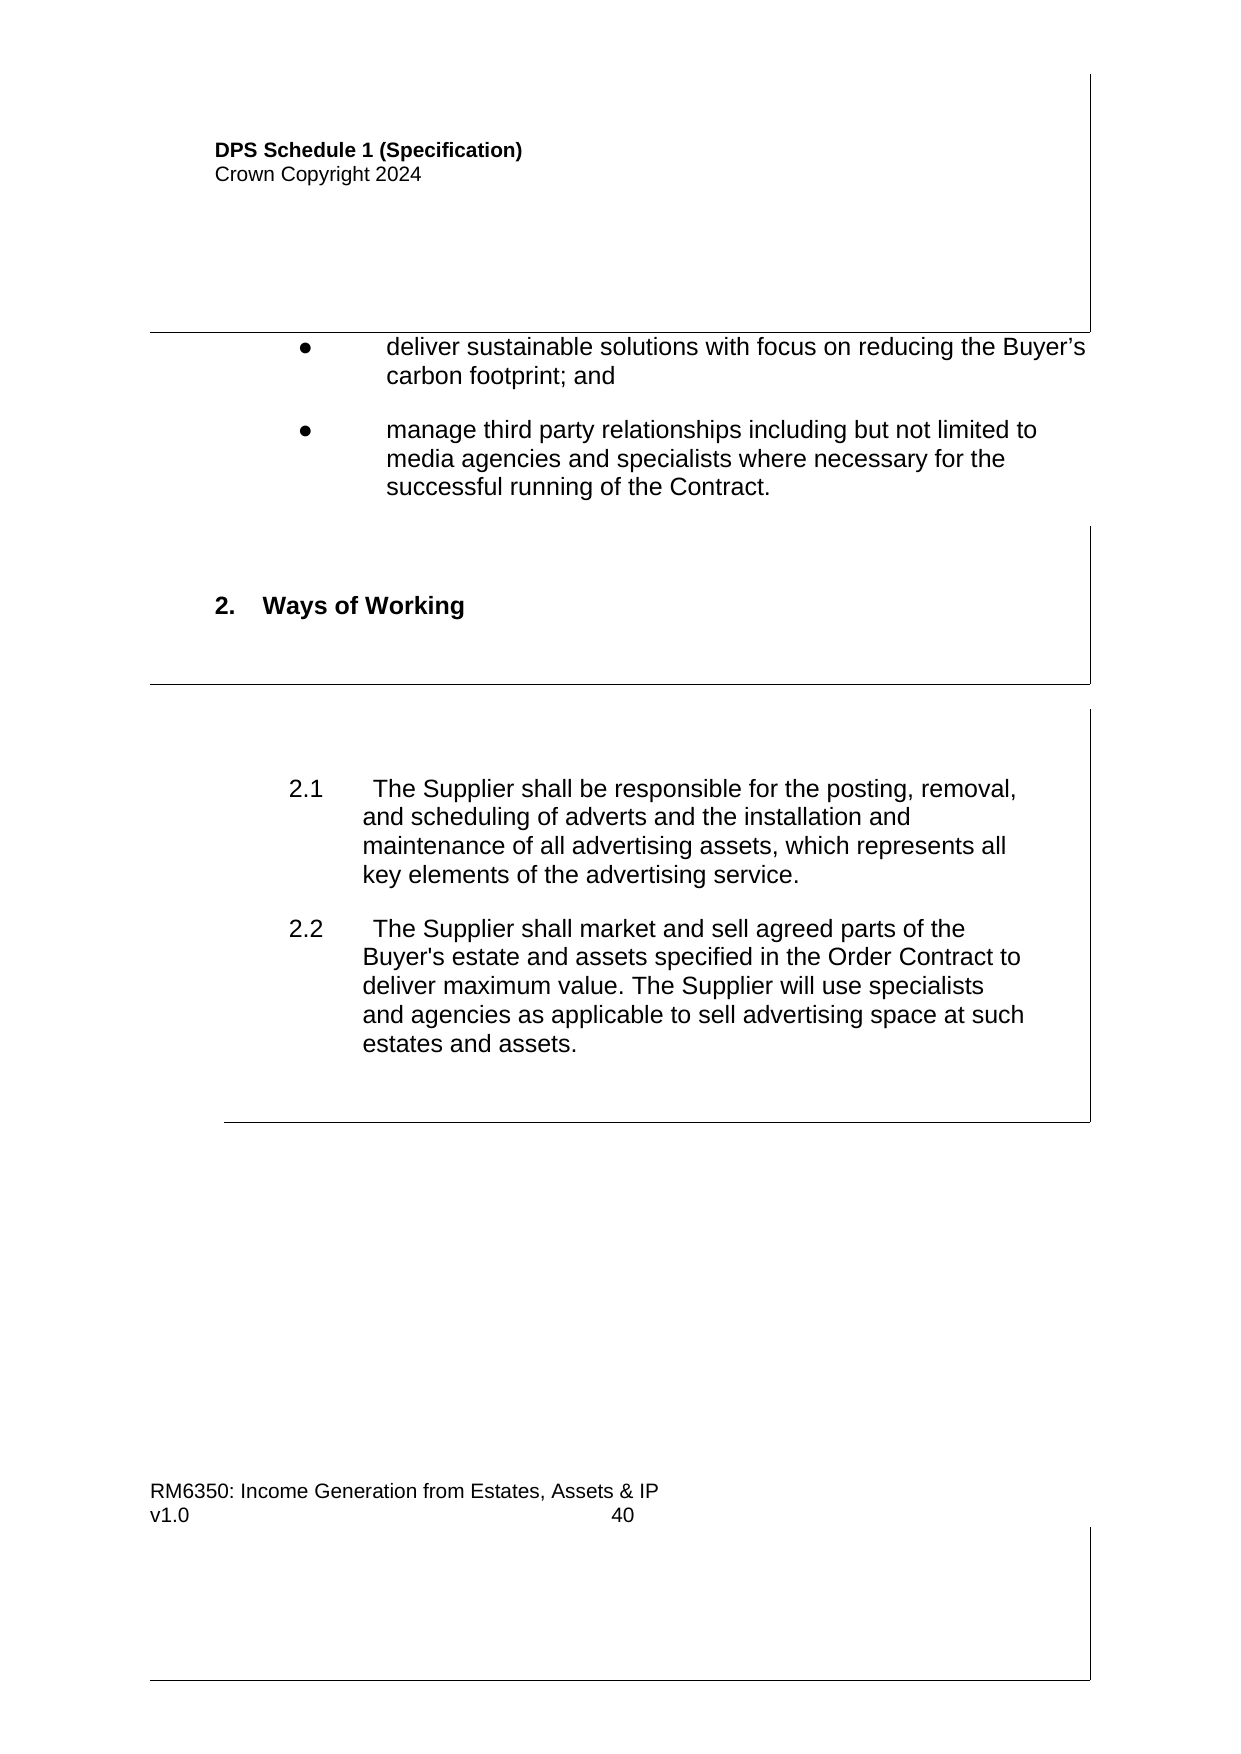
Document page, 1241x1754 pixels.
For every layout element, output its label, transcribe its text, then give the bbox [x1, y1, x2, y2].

subtitle manage third party relationships including but not limited to media agencies and specialists where necessary for the successful running of the Contract. [298, 415, 1090, 501]
list Ways of Working [150, 526, 1090, 684]
list The Supplier shall be responsible for the posting, removal, and scheduling of adverts and the installation and maintenance of all advertising assets, which represents all key elements of the advertising service. [224, 709, 1090, 849]
list The Supplier shall market and sell agreed parts of the Buyer's estate and assets specified in the Order Contract to deliver maximum value. The Supplier will use specialists and agencies as applicable to sell advertising space at such estates and assets. [224, 849, 1090, 1122]
subtitle deliver sustainable solutions with focus on reducing the Buyer’s carbon footprint; and [298, 332, 1090, 390]
